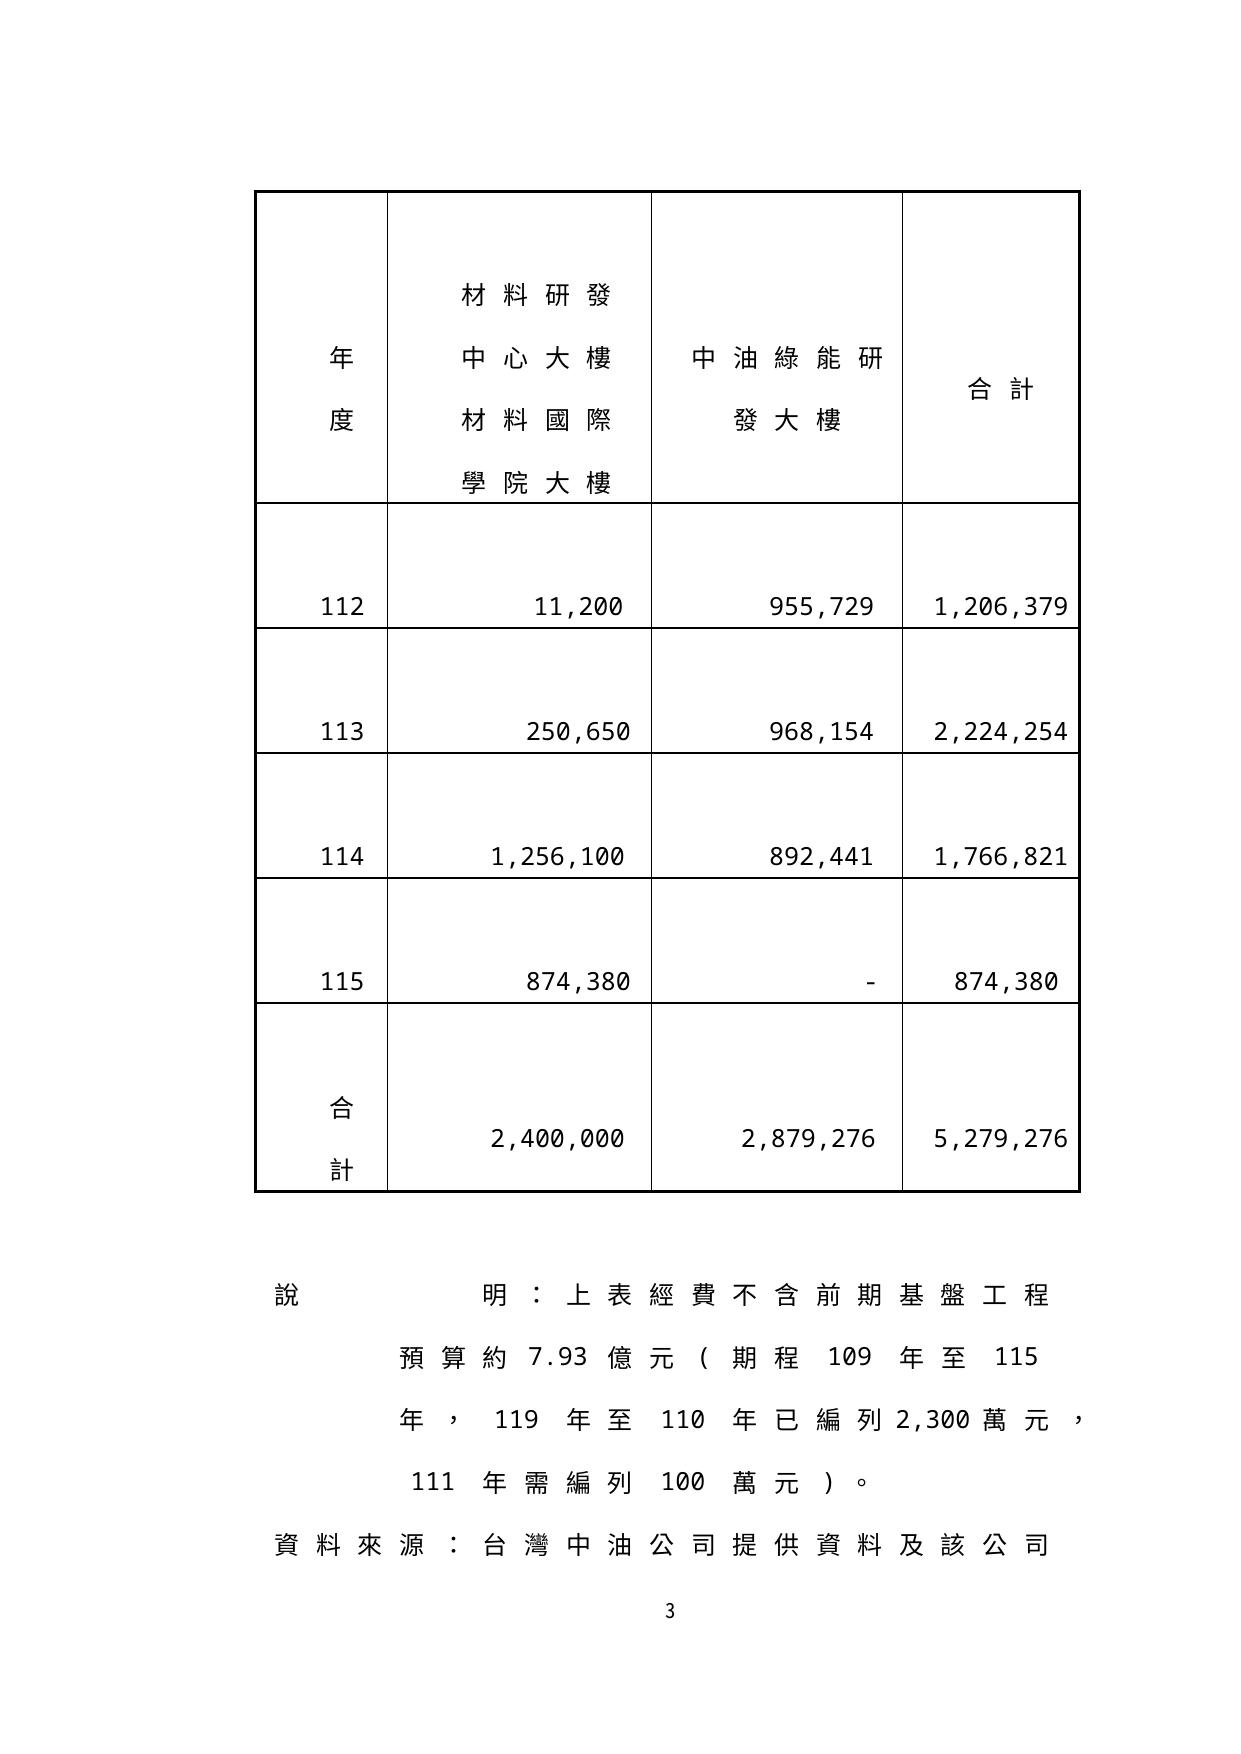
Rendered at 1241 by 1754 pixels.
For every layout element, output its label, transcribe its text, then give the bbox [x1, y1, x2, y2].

table_cell 1,766,821 [903, 754, 1078, 877]
table_cell 955,729 [652, 504, 902, 627]
table_cell 115 [257, 879, 387, 1002]
text 資料來源：台灣中油公司提供資料及該公司 [244, 1502, 1058, 1564]
table_header 年度 [257, 193, 387, 502]
table_cell 892,441 [652, 754, 902, 877]
table_cell 874,380 [388, 879, 651, 1002]
table_cell 2,879,276 [652, 1004, 902, 1189]
text 說 明：上表經費不含前期基盤工程預算約7.93億元(期程109年至115年，119年至110年已編列2,300萬元，111年需編列100萬元)。 [244, 1252, 1058, 1502]
table_cell 1,256,100 [388, 754, 651, 877]
table_cell 250,650 [388, 629, 651, 752]
table_header 中油綠能研發大樓 [652, 193, 902, 502]
table_cell 112 [257, 504, 387, 627]
table_cell 968,154 [652, 629, 902, 752]
table_cell 114 [257, 754, 387, 877]
table_header 材料研發中心大樓 材料國際學院大樓 [388, 193, 651, 502]
table_header 合計 [903, 193, 1078, 502]
table_cell 2,400,000 [388, 1004, 651, 1189]
table_cell 874,380 [903, 879, 1078, 1002]
table_cell 合計 [257, 1004, 387, 1189]
table_cell 113 [257, 629, 387, 752]
table_cell 5,279,276 [903, 1004, 1078, 1189]
table_cell 11,200 [388, 504, 651, 627]
table_cell 1,206,379 [903, 504, 1078, 627]
table_cell 2,224,254 [903, 629, 1078, 752]
table_cell - [652, 879, 902, 1002]
